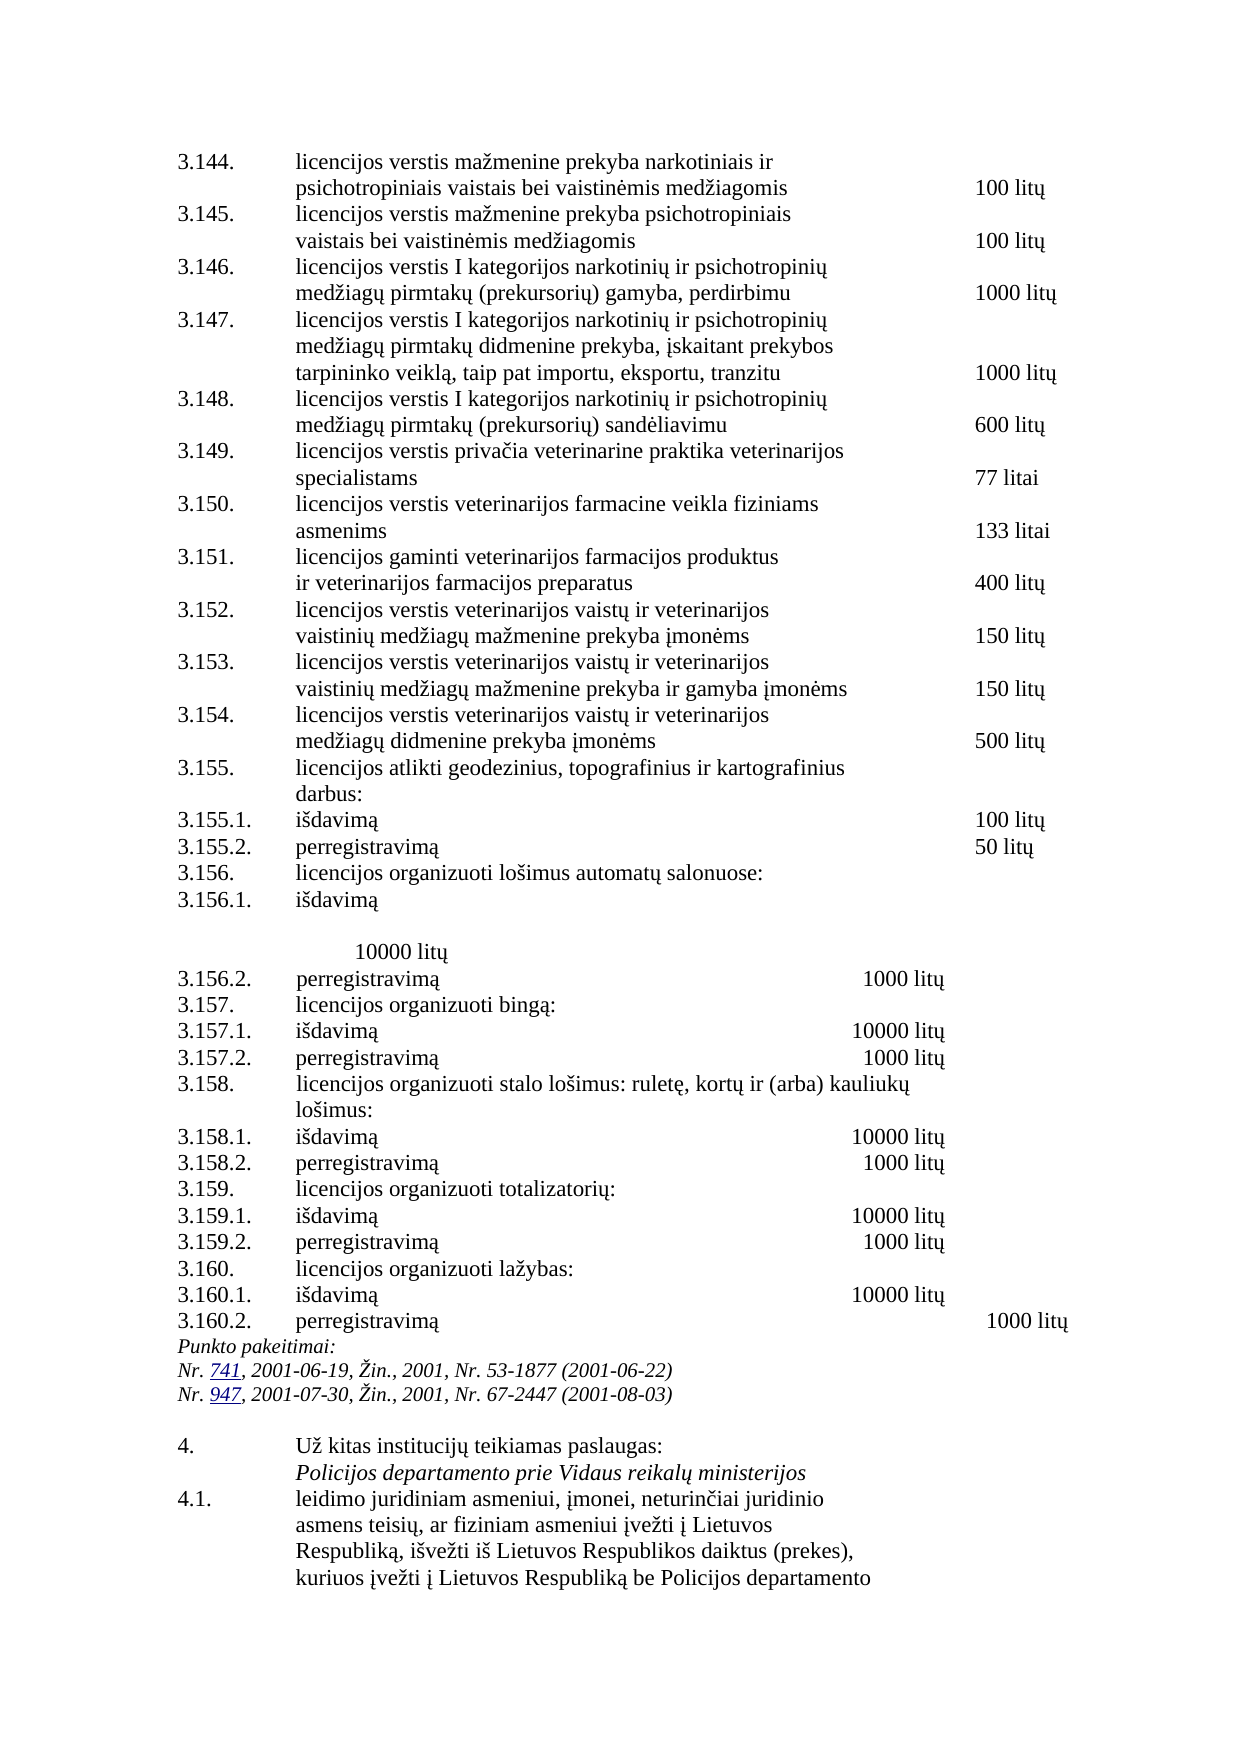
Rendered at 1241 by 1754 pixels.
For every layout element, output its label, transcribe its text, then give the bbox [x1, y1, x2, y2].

text Nr. 741, 2001-06-19, Žin., 2001, Nr. 53-1877 (2001-06-22) [177, 1358, 1122, 1382]
text 3.160.1. išdavimą 10000 litų [177, 1281, 945, 1307]
text 3.156.1. išdavimą 10000 litų [177, 886, 974, 965]
text 3.158.2. perregistravimą 1000 litų [177, 1149, 945, 1176]
text 4. Už kitas institucijų teikiamas paslaugas: [177, 1432, 1122, 1458]
text lošimus: [177, 1096, 945, 1123]
list licencijos organizuoti stalo lošimus: ruletę, kortų ir (arba) kauliukų [177, 1070, 945, 1096]
text 3.153. licencijos verstis veterinarijos vaistų ir veterinarijos vaistinių medžiagų mažmenine prekyba ir gamyba įmonėms 150 litų [177, 648, 1122, 701]
text 3.160.2. perregistravimą 1000 litų [177, 1307, 1122, 1334]
text 3.156. licencijos organizuoti lošimus automatų salonuose: [177, 859, 945, 886]
text 3.157.2. perregistravimą 1000 litų [177, 1044, 945, 1070]
text 3.159.2. perregistravimą 1000 litų [177, 1228, 945, 1254]
text 3.149. licencijos verstis privačia veterinarine praktika veterinarijos specialistams 77 litai [177, 438, 1122, 490]
text 3.159.1. išdavimą 10000 litų [177, 1202, 945, 1228]
text 3.157. licencijos organizuoti bingą: [177, 991, 945, 1017]
text 3.144. licencijos verstis mažmenine prekyba narkotiniais ir psichotropiniais vaistais bei vaistinėmis medžiagomis 100 litų [177, 148, 1122, 200]
text 3.145. licencijos verstis mažmenine prekyba psichotropiniais vaistais bei vaistinėmis medžiagomis 100 litų [177, 200, 1122, 253]
text 3.150. licencijos verstis veterinarijos farmacine veikla fiziniams asmenims 133 litai [177, 490, 1122, 543]
text 3.154. licencijos verstis veterinarijos vaistų ir veterinarijos medžiagų didmenine prekyba įmonėms 500 litų [177, 701, 1122, 754]
text 3.160. licencijos organizuoti lažybas: [177, 1254, 945, 1281]
text 4.1. leidimo juridiniam asmeniui, įmonei, neturinčiai juridinio asmens teisių, ar fiziniam asmeniui įvežti į Lietuvos Respubliką, išvežti iš Lietuvos Respublikos daiktus (prekes), kuriuos įvežti į Lietuvos Respubliką be Policijos departamento [177, 1485, 1122, 1590]
text 3.148. licencijos verstis I kategorijos narkotinių ir psichotropinių medžiagų pirmtakų (prekursorių) sandėliavimu 600 litų [177, 385, 1122, 438]
text Punkto pakeitimai: [177, 1334, 1122, 1358]
list perregistravimą 1000 litų [177, 965, 1093, 991]
text 3.157.1. išdavimą 10000 litų [177, 1017, 945, 1044]
text 3.159. licencijos organizuoti totalizatorių: [177, 1176, 945, 1202]
text 3.155.2. perregistravimą 50 litų [177, 833, 1122, 859]
text Nr. 947, 2001-07-30, Žin., 2001, Nr. 67-2447 (2001-08-03) [177, 1382, 1122, 1406]
text Policijos departamento prie Vidaus reikalų ministerijos [177, 1458, 1122, 1485]
text 3.147. licencijos verstis I kategorijos narkotinių ir psichotropinių medžiagų pirmtakų didmenine prekyba, įskaitant prekybos tarpininko veiklą, taip pat importu, eksportu, tranzitu 1000 litų [177, 306, 1122, 385]
text 3.155.1. išdavimą 100 litų [177, 807, 1122, 833]
text 3.146. licencijos verstis I kategorijos narkotinių ir psichotropinių medžiagų pirmtakų (prekursorių) gamyba, perdirbimu 1000 litų [177, 253, 1122, 306]
text 3.151. licencijos gaminti veterinarijos farmacijos produktus ir veterinarijos farmacijos preparatus 400 litų [177, 543, 1122, 596]
text 3.152. licencijos verstis veterinarijos vaistų ir veterinarijos vaistinių medžiagų mažmenine prekyba įmonėms 150 litų [177, 596, 1122, 648]
text 3.158.1. išdavimą 10000 litų [177, 1123, 945, 1149]
text 3.155. licencijos atlikti geodezinius, topografinius ir kartografinius darbus: [177, 754, 1122, 807]
